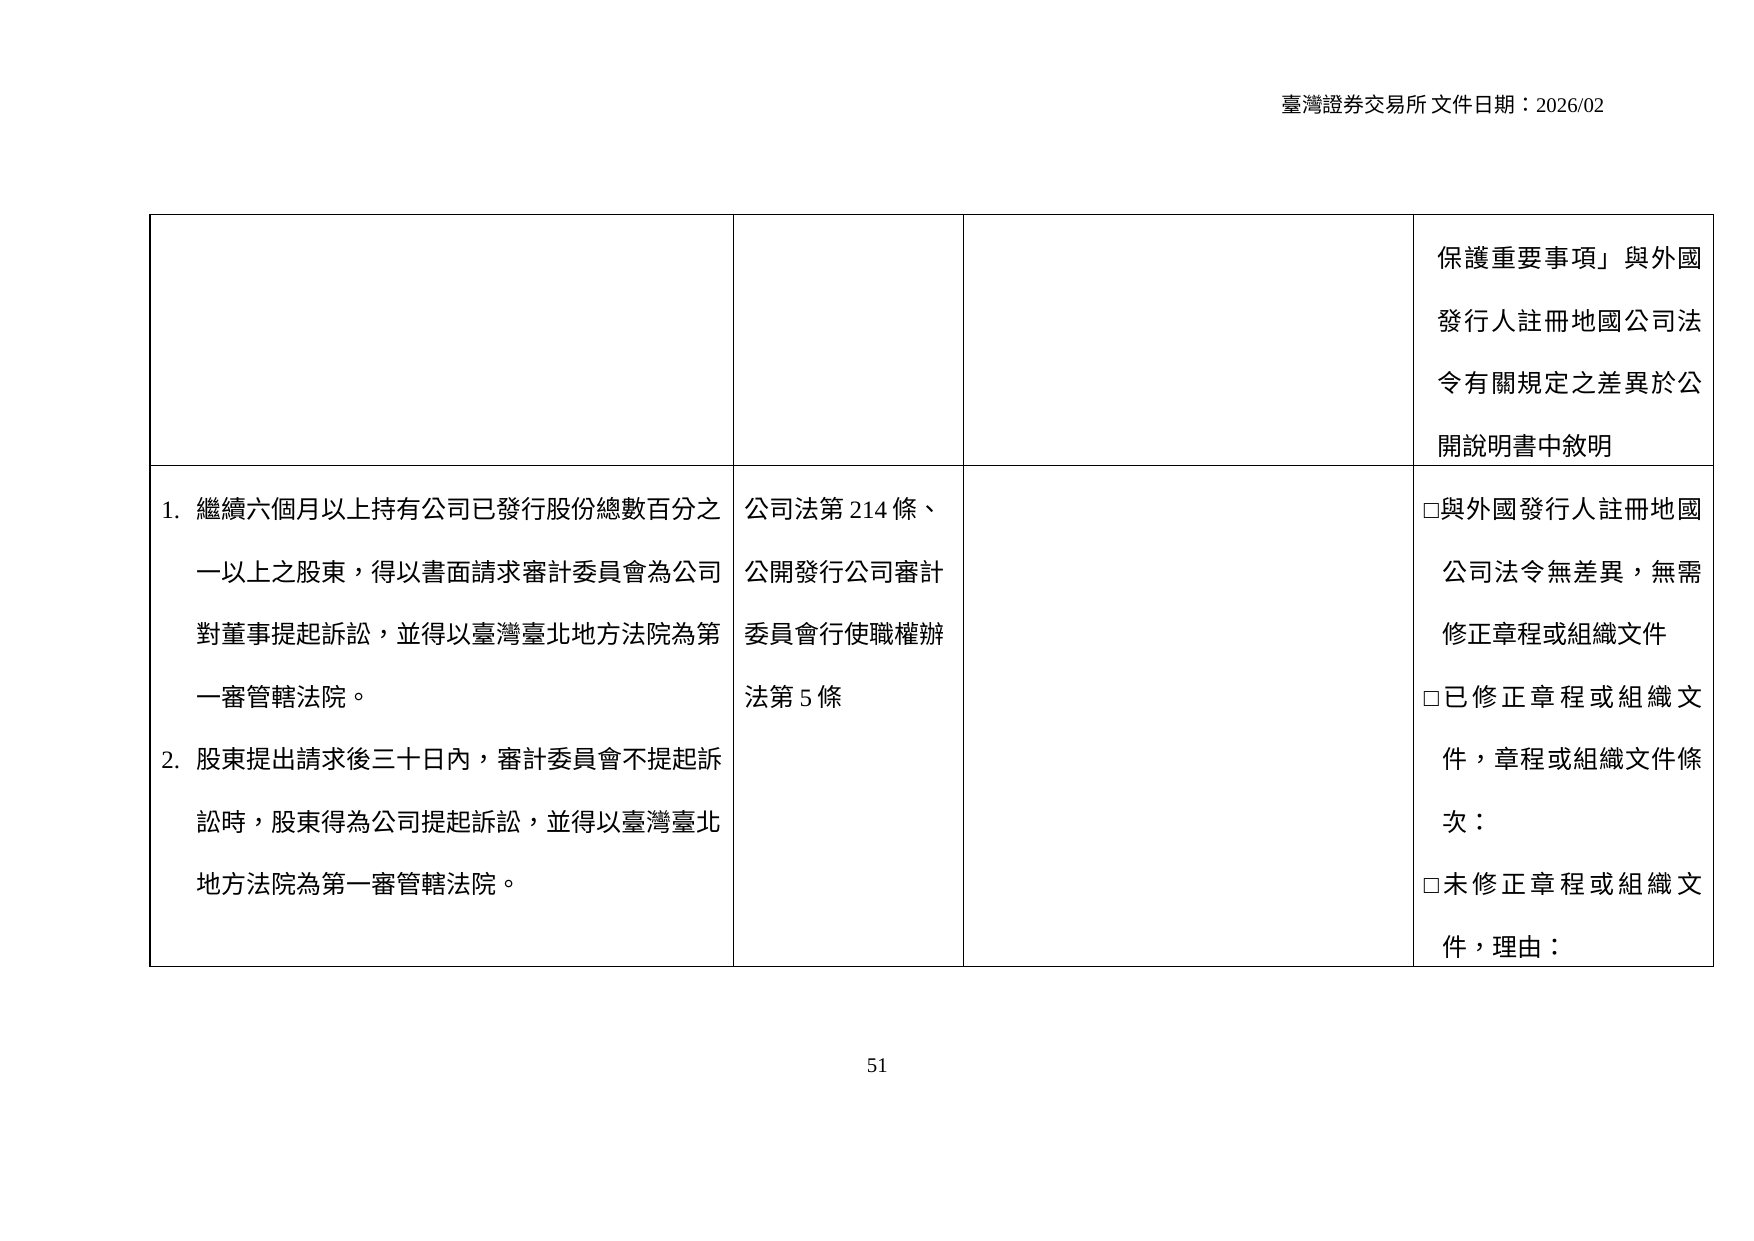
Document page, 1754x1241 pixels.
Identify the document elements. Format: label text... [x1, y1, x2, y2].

table_cell [964, 215, 1413, 465]
table_cell 公司法第214條、公開發行公司審計委員會行使職權辦法第5條 [734, 466, 963, 966]
table_cell [734, 215, 963, 465]
table_cell [151, 215, 733, 465]
table_cell [964, 466, 1413, 966]
table_cell □與外國發行人註冊地國公司法令無差異，無需修正章程或組織文件 □已修正章程或組織文件，章程或組織文件條次： □未修正章程或組織文件，理由： [1414, 466, 1713, 966]
table_cell 保護重要事項」與外國發行人註冊地國公司法令有關規定之差異於公開說明書中敘明 [1414, 215, 1713, 465]
table_cell 繼續六個月以上持有公司已發行股份總數百分之一以上之股東，得以書面請求審計委員會為公司對董事提起訴訟，並得以臺灣臺北地方法院為第一審管轄法院。 股東提出請求後三十日內，審計委員會不提起訴訟時，股東得為公司提起訴訟，並得以臺灣臺北地方法院為第一審管轄法院。 [151, 466, 733, 966]
